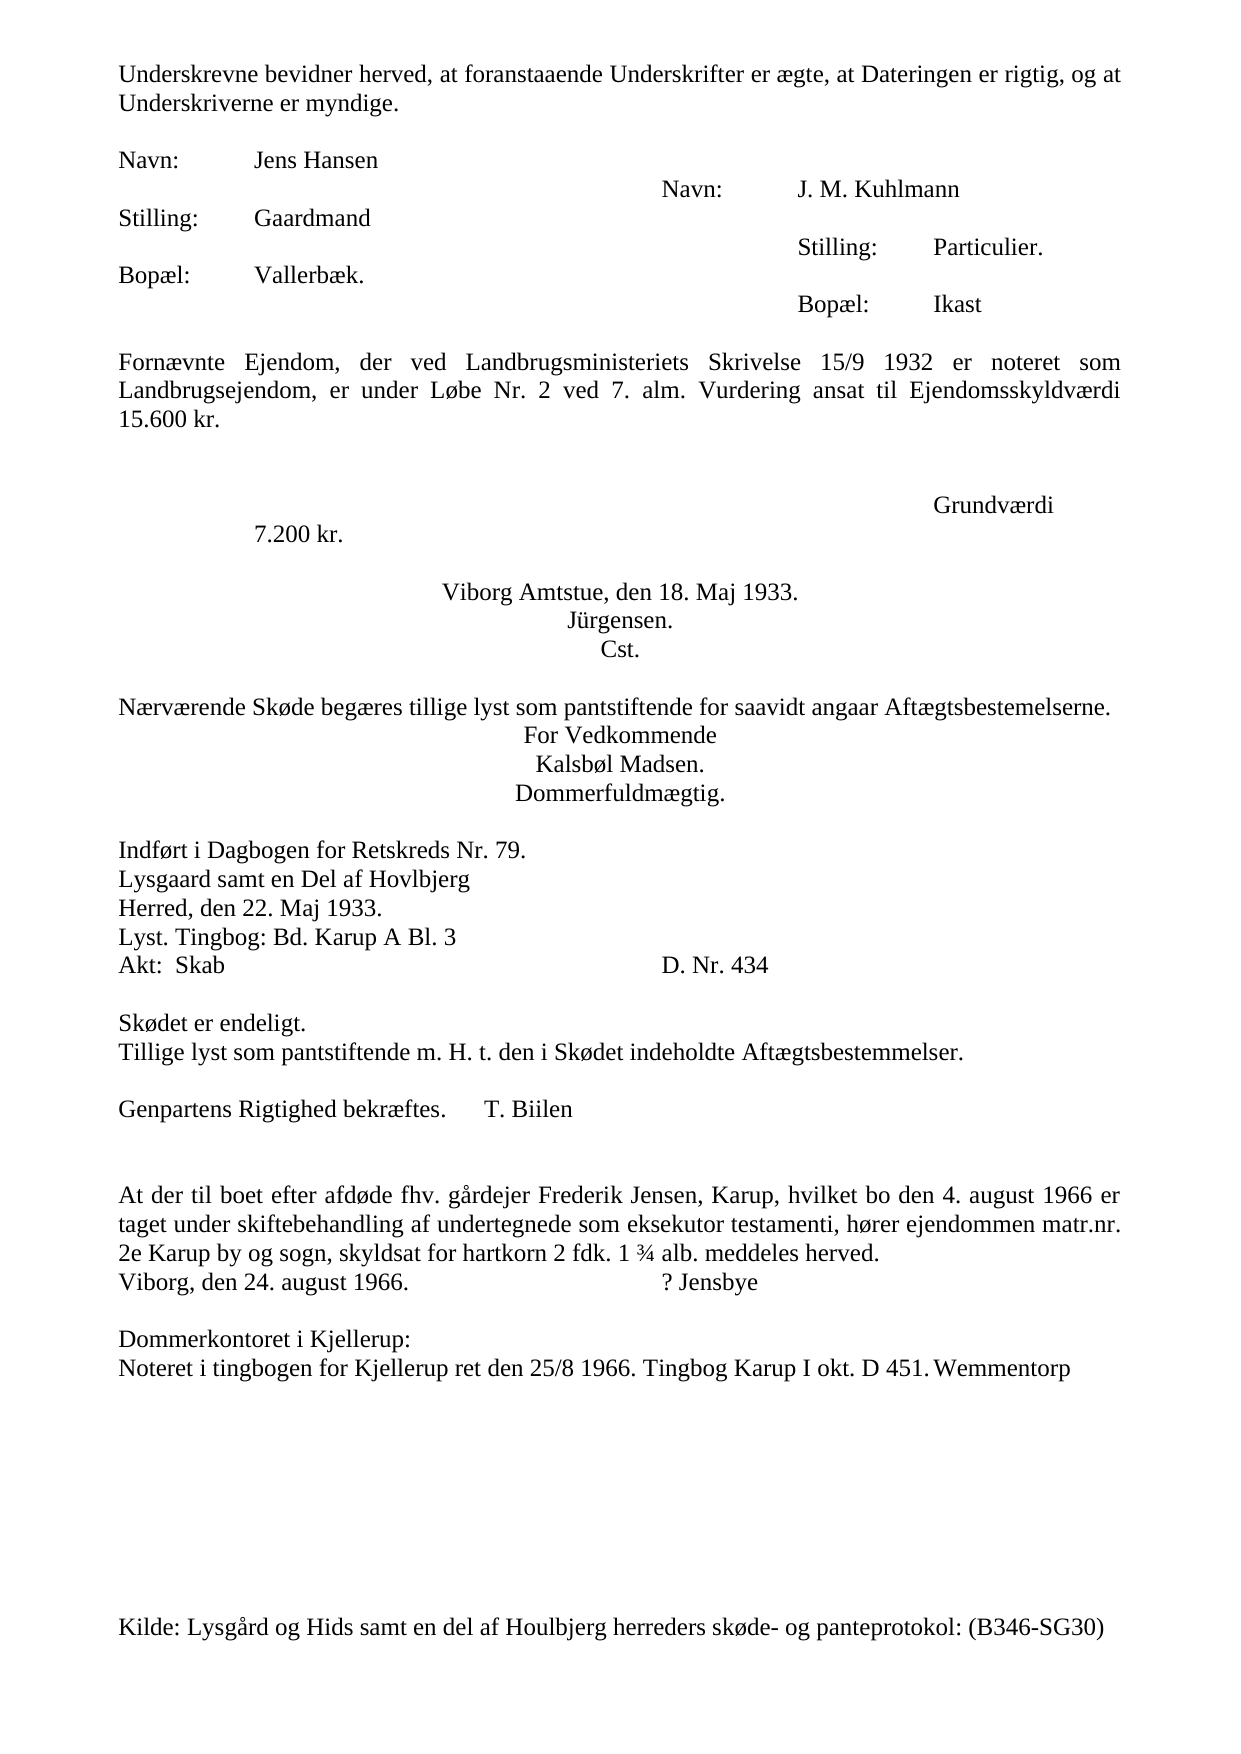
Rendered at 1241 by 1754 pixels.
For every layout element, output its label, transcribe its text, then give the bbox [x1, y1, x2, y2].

text At der til boet efter afdøde fhv. gårdejer Frederik Jensen, Karup, hvilket bo den 4. august 1966 er taget under skiftebehandling af undertegnede som eksekutor testamenti, hører ejendommen matr.nr. 2e Karup by og sogn, skyldsat for hartkorn 2 fdk. 1 ¾ alb. meddeles herved. [118, 1180, 1122, 1267]
text Cst. [118, 634, 1122, 663]
text Herred, den 22. Maj 1933. [118, 893, 1122, 922]
text Bopæl: Vallerbæk. Bopæl: Ikast [118, 260, 1122, 318]
text Viborg, den 24. august 1966. ? Jensbye [118, 1267, 1122, 1295]
text Viborg Amtstue, den 18. Maj 1933. [118, 577, 1122, 605]
text Fornævnte Ejendom, der ved Landbrugsministeriets Skrivelse 15/9 1932 er noteret som Landbrugsejendom, er under Løbe Nr. 2 ved 7. alm. Vurdering ansat til Ejendomsskyldværdi 15.600 kr. [118, 347, 1122, 433]
text Tillige lyst som pantstiftende m. H. t. den i Skødet indeholdte Aftægtsbestemmelser. [118, 1037, 1122, 1065]
text Kilde: Lysgård og Hids samt en del af Houlbjerg herreders skøde- og panteprotokol: (B346-SG30) [118, 1612, 1122, 1640]
text Underskrevne bevidner herved, at foranstaaende Underskrifter er ægte, at Dateringen er rigtig, og at Underskriverne er myndige. [118, 59, 1122, 117]
text Skødet er endeligt. [118, 1008, 1122, 1037]
text Noteret i tingbogen for Kjellerup ret den 25/8 1966. Tingbog Karup I okt. D 451. Wemmentorp [118, 1353, 1122, 1382]
text Stilling: Gaardmand Stilling: Particulier. [118, 203, 1122, 260]
text Lyst. Tingbog: Bd. Karup A Bl. 3 [118, 922, 1122, 950]
text Kalsbøl Madsen. [118, 749, 1122, 778]
text Nærværende Skøde begæres tillige lyst som pantstiftende for saavidt angaar Aftægtsbestemelserne. [118, 692, 1122, 720]
text Akt: Skab D. Nr. 434 [118, 950, 1122, 979]
text Genpartens Rigtighed bekræftes. T. Biilen [118, 1094, 1122, 1123]
text For Vedkommende [118, 720, 1122, 749]
text Grundværdi 7.200 kr. [118, 433, 1122, 548]
text Lysgaard samt en Del af Hovlbjerg [118, 864, 1122, 893]
text Jürgensen. [118, 605, 1122, 634]
text Dommerfuldmægtig. [118, 778, 1122, 807]
text Indført i Dagbogen for Retskreds Nr. 79. [118, 835, 1122, 864]
text Dommerkontoret i Kjellerup: [118, 1324, 1122, 1353]
text Navn: Jens Hansen Navn: J. M. Kuhlmann [118, 145, 1122, 203]
